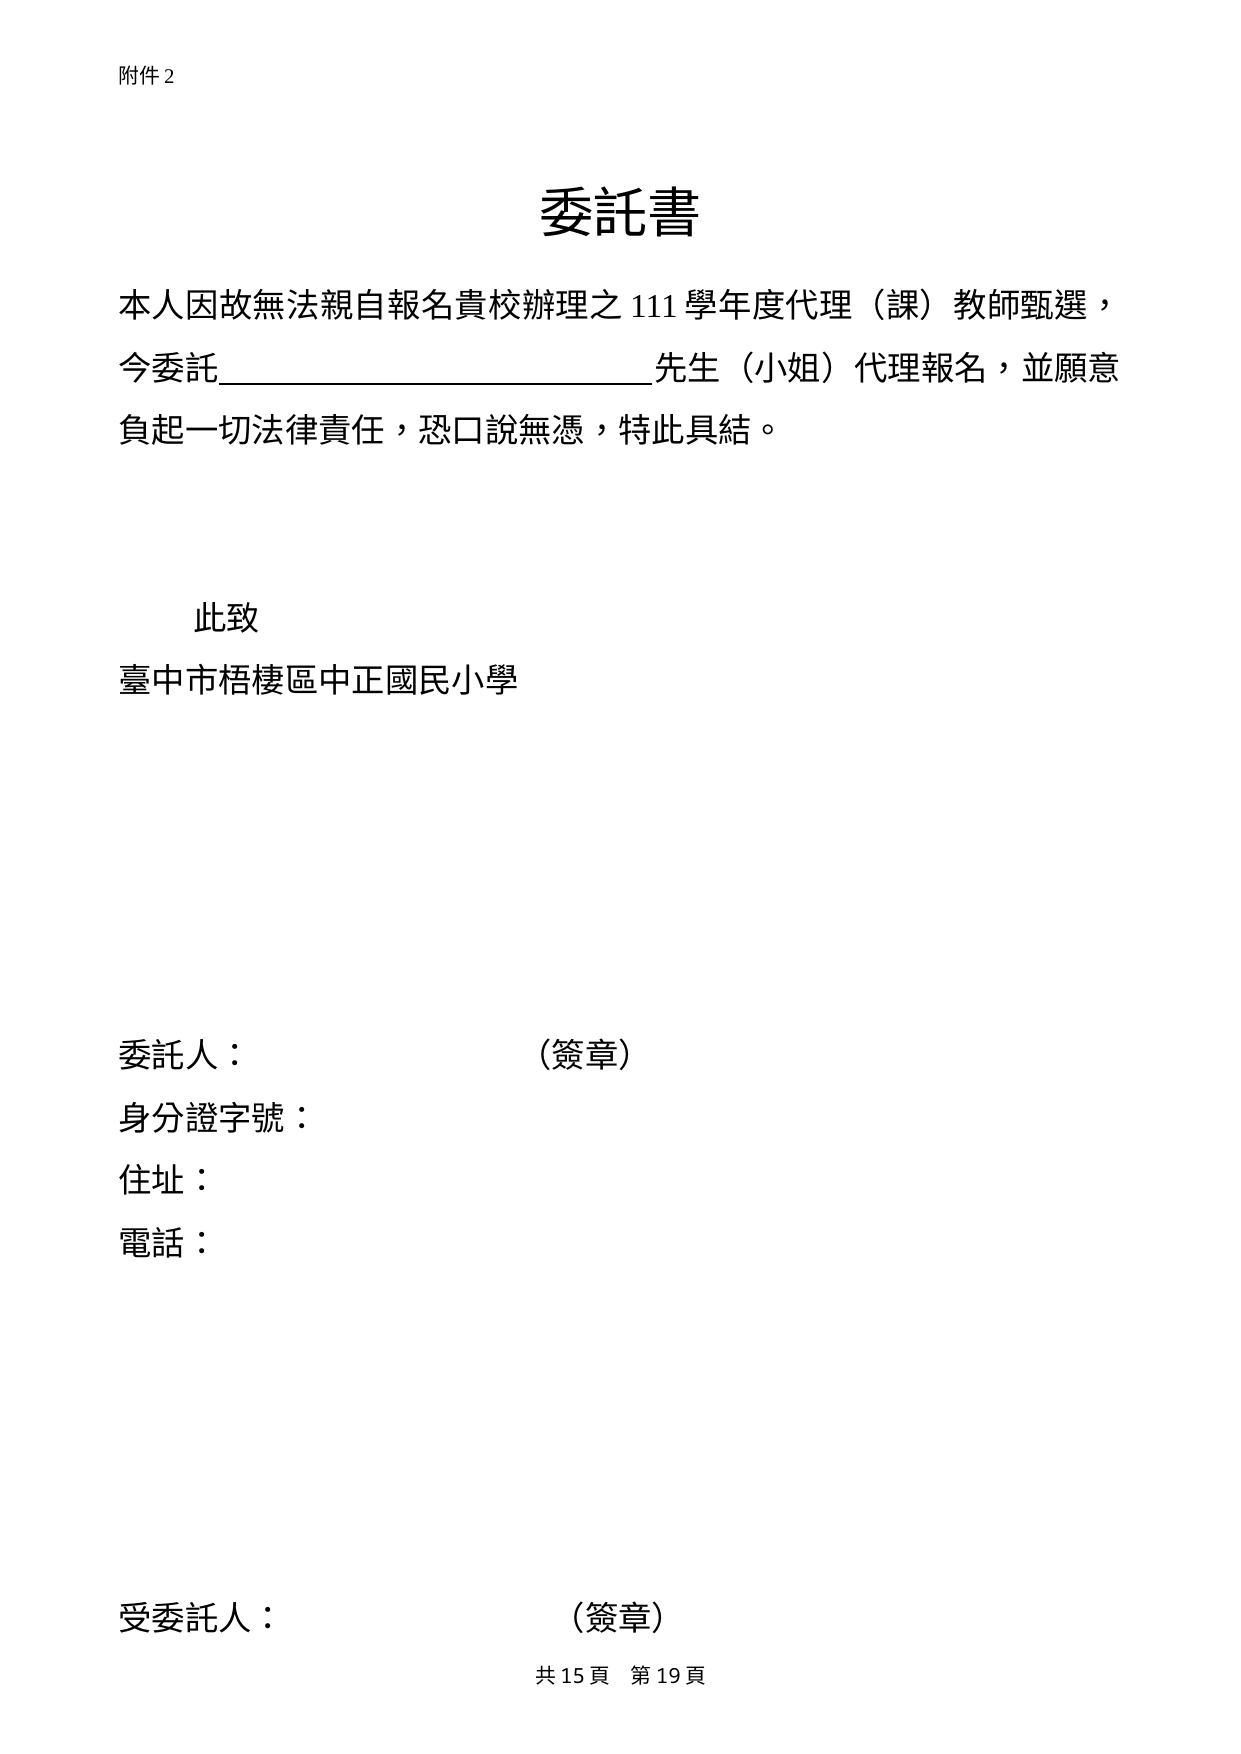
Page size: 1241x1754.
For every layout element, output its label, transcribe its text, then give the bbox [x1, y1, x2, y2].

text 身分證字號： [118, 1074, 1122, 1136]
text 電話： [118, 1199, 1122, 1261]
text 此致 [118, 574, 1122, 636]
text 住址： [118, 1136, 1122, 1199]
text 委託書 [118, 136, 1122, 261]
text 臺中市梧棲區中正國民小學 [118, 636, 1122, 699]
text 本人因故無法親自報名貴校辦理之111學年度代理（課）教師甄選，今委託 先生（小姐）代理報名，並願意負起一切法律責任，恐口說無憑，特此具結。 [118, 261, 1122, 449]
text 受委託人： （簽章） [118, 1574, 1122, 1636]
text 委託人： （簽章） [118, 1011, 1122, 1074]
